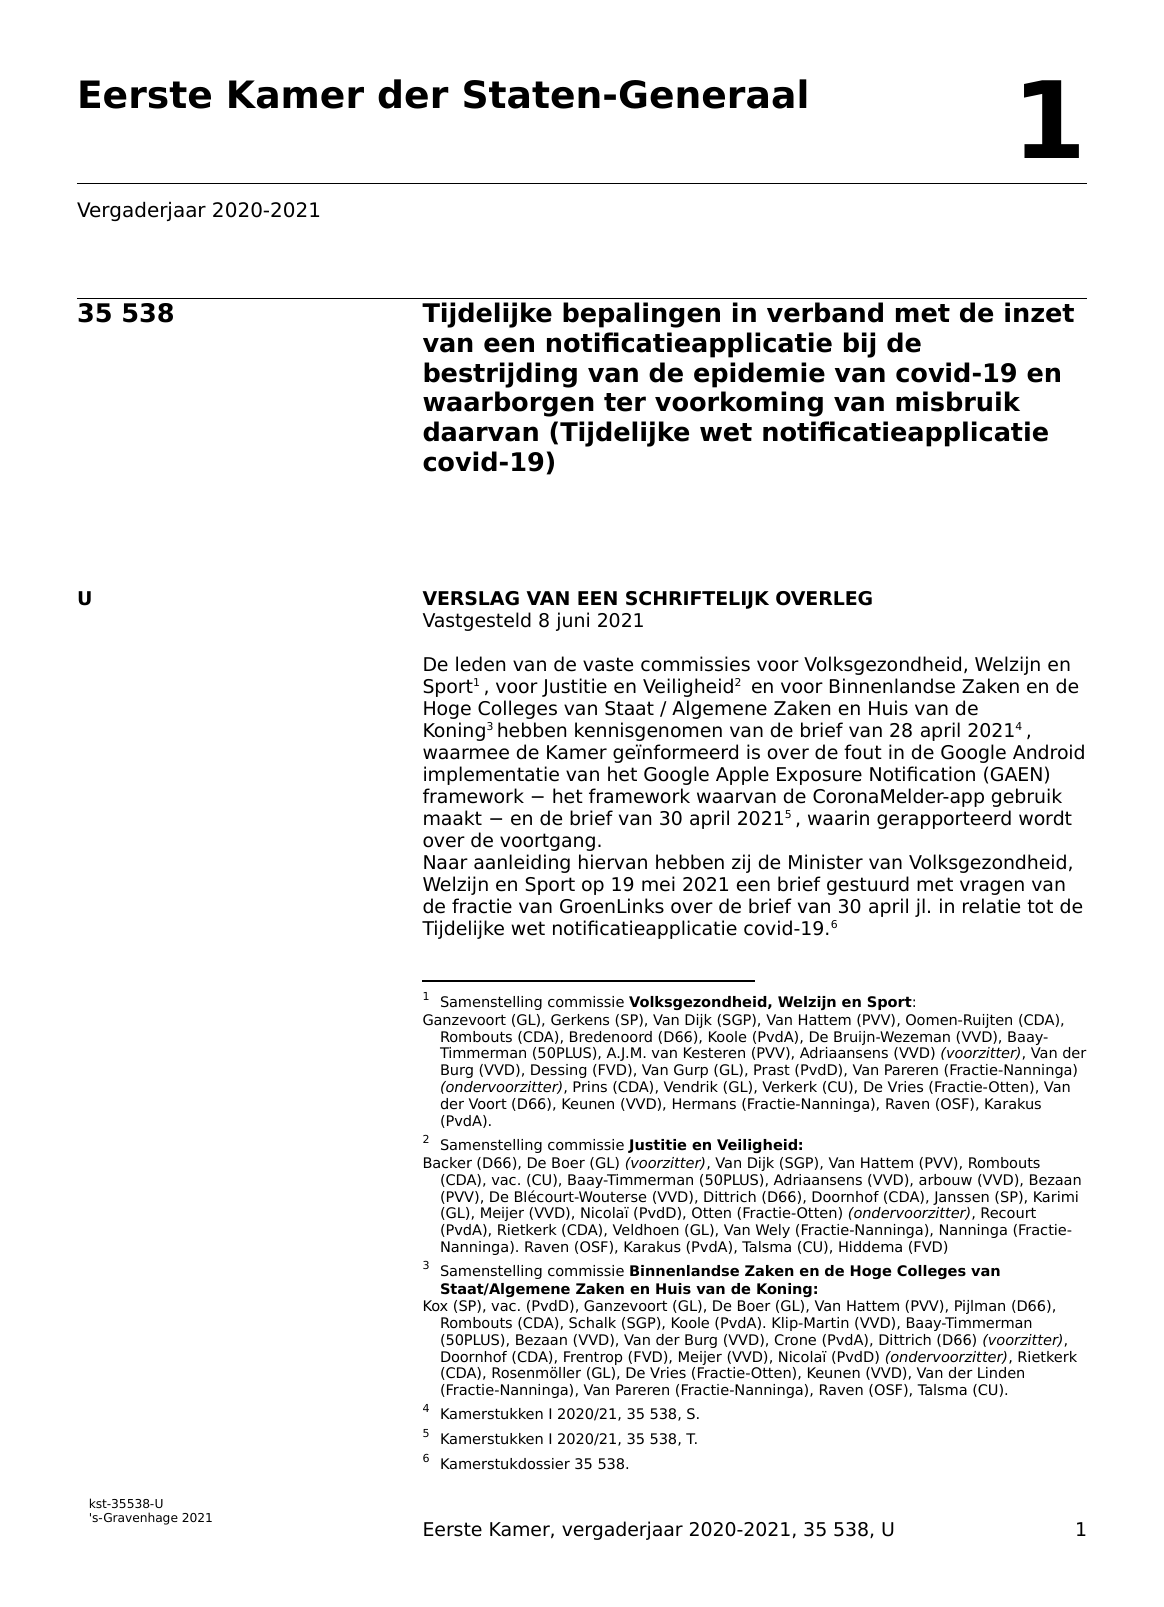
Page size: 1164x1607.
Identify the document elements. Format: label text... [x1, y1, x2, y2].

text Ganzevoort (GL), Gerkens (SP), Van Dijk (SGP), Van Hattem (PVV), Oomen-Ruijten (CDA), Rombouts (CDA), Bredenoord (D66), Koole (PvdA), De Bruijn-Wezeman (VVD), Baay-Timmerman (50PLUS), A.J.M. van Kesteren (PVV), Adriaansens (VVD) (voorzitter), Van der Burg (VVD), Dessing (FVD), Van Gurp (GL), Prast (PvdD), Van Pareren (Fractie-Nanninga) (ondervoorzitter), Prins (CDA), Vendrik (GL), Verkerk (CU), De Vries (Fractie-Otten), Van der Voort (D66), Keunen (VVD), Hermans (Fractie-Nanninga), Raven (OSF), Karakus (PvdA). [422, 1012, 1087, 1130]
text Kamerstukken I 2020/21, 35 538, T. [422, 1427, 1087, 1449]
text Samenstelling commissie Volksgezondheid, Welzijn en Sport: [422, 990, 1087, 1012]
text Kamerstukken I 2020/21, 35 538, S. [422, 1402, 1087, 1424]
subtitle U VERSLAG VAN EEN SCHRIFTELIJK OVERLEG [77, 588, 1087, 610]
text Samenstelling commissie Justitie en Veiligheid: [422, 1133, 1087, 1155]
text Vastgesteld 8 juni 2021 [422, 610, 1087, 632]
text Kamerstukdossier 35 538. [422, 1452, 1087, 1474]
table_header 1 [886, 59, 1087, 183]
text Naar aanleiding hiervan hebben zij de Minister van Volksgezondheid, Welzijn en Sport op 19 mei 2021 een brief gestuurd met vragen van de fractie van GroenLinks over de brief van 30 april jl. in relatie tot de Tijdelijke wet notificatieapplicatie covid-19. [422, 852, 1087, 940]
text De leden van de vaste commissies voor Volksgezondheid, Welzijn en Sport, voor Justitie en Veiligheid en voor Binnenlandse Zaken en de Hoge Colleges van Staat / Algemene Zaken en Huis van de Koninghebben kennisgenomen van de brief van 28 april 2021, waarmee de Kamer geïnformeerd is over de fout in de Google Android implementatie van het Google Apple Exposure Notification (GAEN) framework − het framework waarvan de CoronaMelder-app gebruik maakt − en de brief van 30 april 2021, waarin gerapporteerd wordt over de voortgang. [422, 654, 1087, 852]
subtitle 35 538 Tijdelijke bepalingen in verband met de inzet van een notificatieapplicatie bij de bestrijding van de epidemie van covid-19 en waarborgen ter voorkoming van misbruik daarvan (Tijdelijke wet notificatieapplicatie covid-19) [77, 299, 1087, 477]
text Kox (SP), vac. (PvdD), Ganzevoort (GL), De Boer (GL), Van Hattem (PVV), Pijlman (D66), Rombouts (CDA), Schalk (SGP), Koole (PvdA). Klip-Martin (VVD), Baay-Timmerman (50PLUS), Bezaan (VVD), Van der Burg (VVD), Crone (PvdA), Dittrich (D66) (voorzitter), Doornhof (CDA), Frentrop (FVD), Meijer (VVD), Nicolaï (PvdD) (ondervoorzitter), Rietkerk (CDA), Rosenmöller (GL), De Vries (Fractie-Otten), Keunen (VVD), Van der Linden (Fractie-Nanninga), Van Pareren (Fractie-Nanninga), Raven (OSF), Talsma (CU). [422, 1298, 1087, 1399]
text kst-35538-U [88, 1497, 323, 1511]
text 's-Gravenhage 2021 [88, 1511, 323, 1525]
table_cell Vergaderjaar 2020-2021 [77, 184, 1087, 298]
text Backer (D66), De Boer (GL) (voorzitter), Van Dijk (SGP), Van Hattem (PVV), Rombouts (CDA), vac. (CU), Baay-Timmerman (50PLUS), Adriaansens (VVD), arbouw (VVD), Bezaan (PVV), De Blécourt-Wouterse (VVD), Dittrich (D66), Doornhof (CDA), Janssen (SP), Karimi (GL), Meijer (VVD), Nicolaï (PvdD), Otten (Fractie-Otten) (ondervoorzitter), Recourt (PvdA), Rietkerk (CDA), Veldhoen (GL), Van Wely (Fractie-Nanninga), Nanninga (Fractie-Nanninga). Raven (OSF), Karakus (PvdA), Talsma (CU), Hiddema (FVD) [422, 1155, 1087, 1256]
table_header Eerste Kamer der Staten-Generaal [77, 59, 886, 183]
text Samenstelling commissie Binnenlandse Zaken en de Hoge Colleges van Staat/Algemene Zaken en Huis van de Koning: [422, 1259, 1087, 1298]
